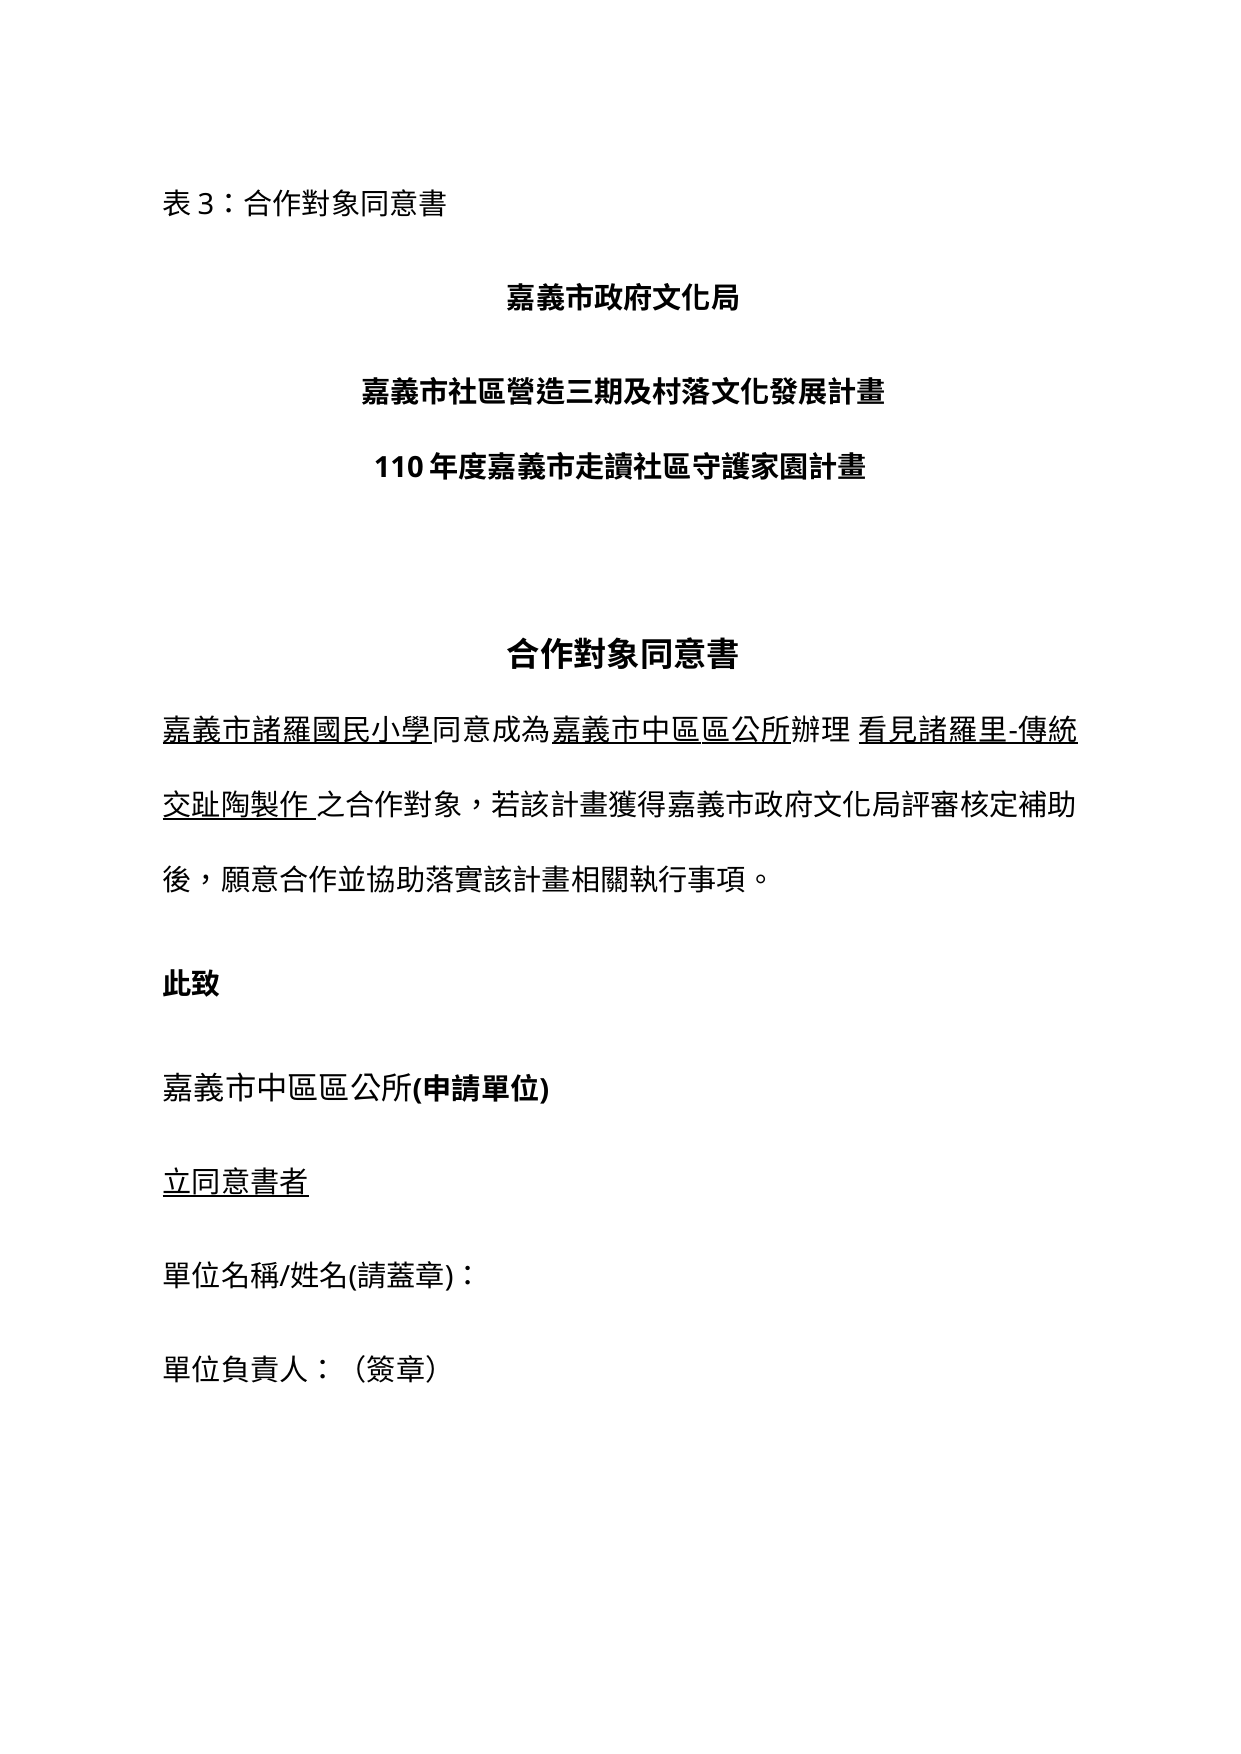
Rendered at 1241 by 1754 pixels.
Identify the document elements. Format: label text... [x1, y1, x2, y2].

text 合作對象同意書 [162, 615, 1084, 690]
text 單位負責人：（簽章） [162, 1330, 1078, 1405]
text 嘉義市諸羅國民小學同意成為嘉義市中區區公所辦理 看見諸羅里-傳統交趾陶製作 之合作對象，若該計畫獲得嘉義市政府文化局評審核定補助後，願意合作並協助落實該計畫相關執行事項。 [162, 690, 1078, 915]
text 嘉義市政府文化局 [162, 258, 1084, 333]
text 此致 [162, 944, 1078, 1019]
text 110年度嘉義市走讀社區守護家園計畫 [103, 427, 1137, 502]
text 單位名稱/姓名(請蓋章)： [162, 1236, 1078, 1311]
text 表3：合作對象同意書 [162, 164, 1078, 239]
text 立同意書者 [162, 1142, 1078, 1217]
text 嘉義市中區區公所(申請單位) [162, 1048, 1078, 1123]
text 嘉義市社區營造三期及村落文化發展計畫 [162, 352, 1084, 427]
